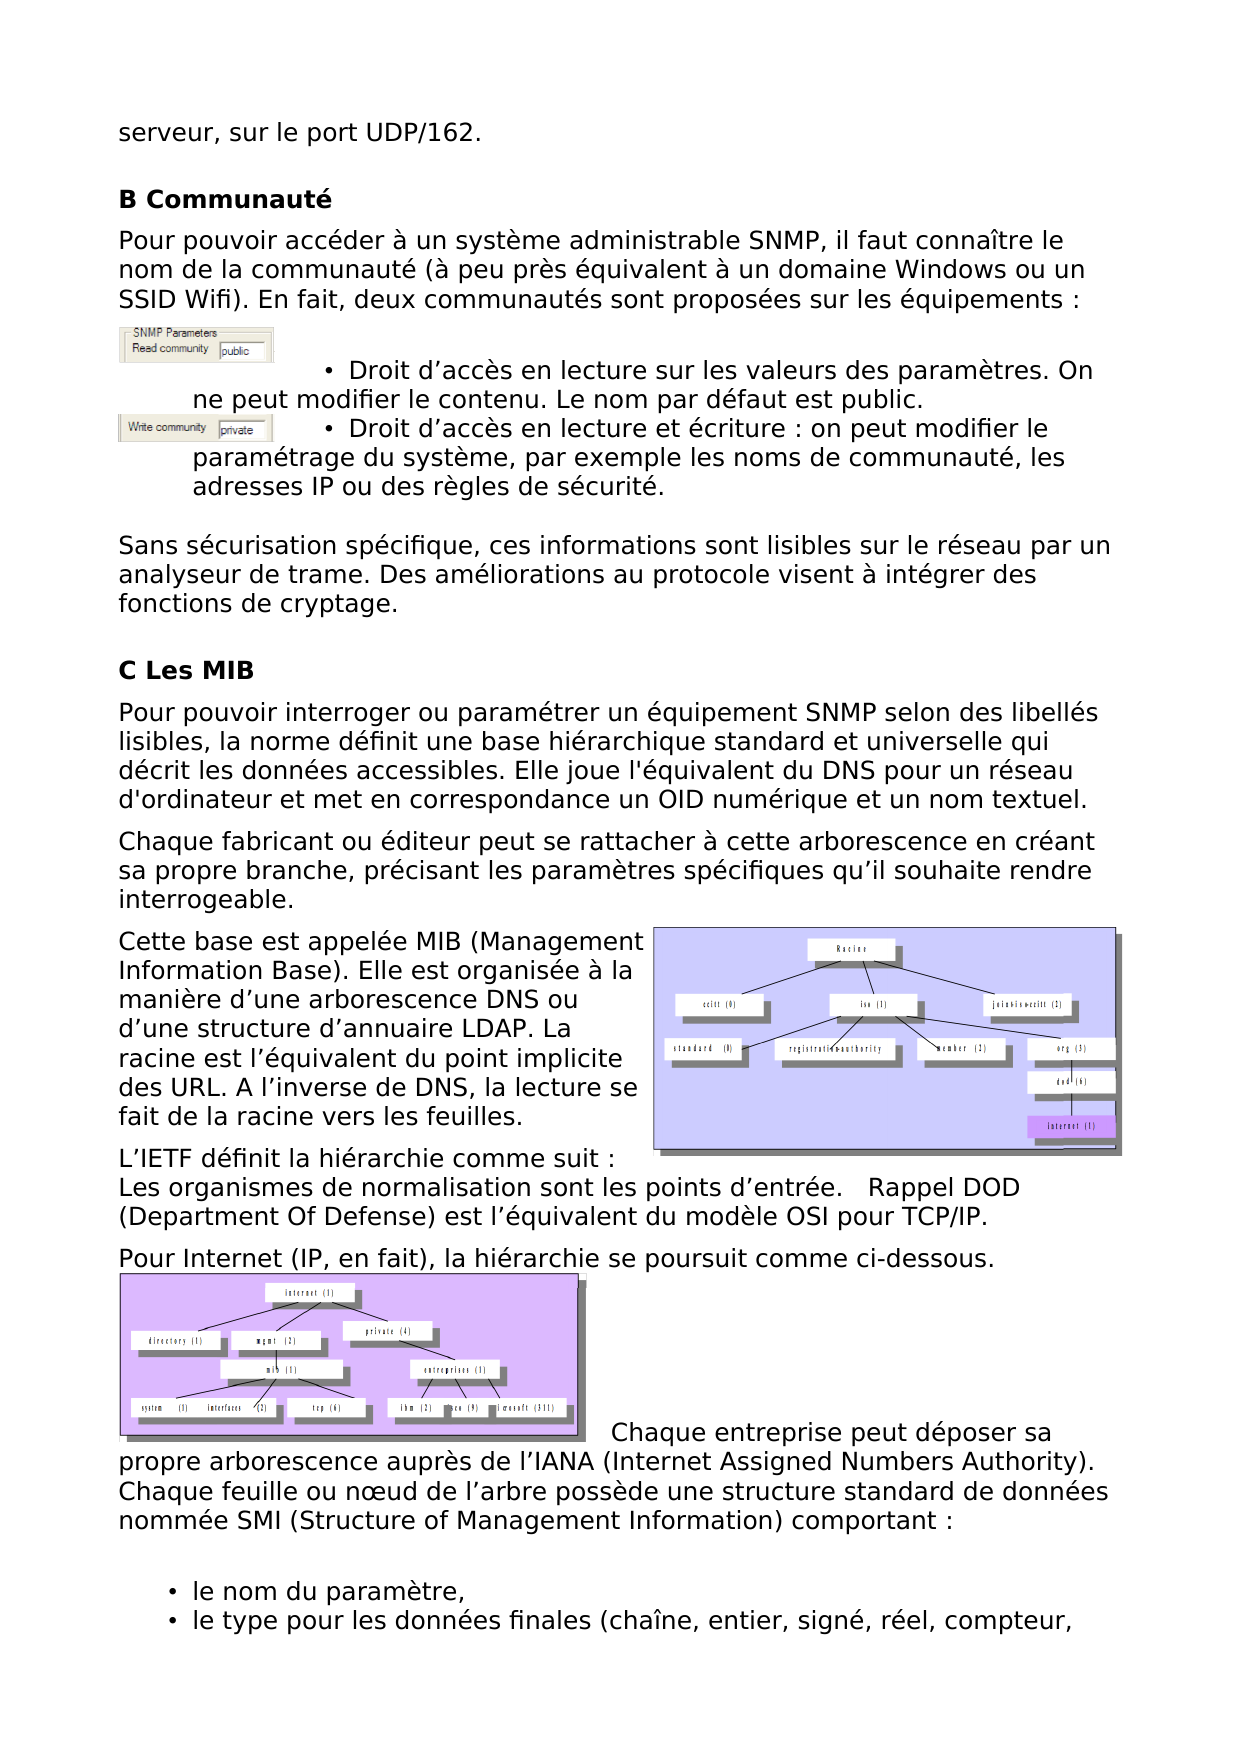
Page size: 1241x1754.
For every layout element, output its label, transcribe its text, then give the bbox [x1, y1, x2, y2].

text L’IETF définit la hiérarchie comme suit : Les organismes de normalisation sont les points d’entrée. Rappel DOD (Department Of Defense) est l’équivalent du modèle OSI pour TCP/IP. [118, 1144, 1122, 1231]
picture [118, 326, 275, 363]
text Pour Internet (IP, en fait), la hiérarchie se poursuit comme ci-dessous. Chaque entreprise peut déposer sa propre arborescence auprès de l’IANA (Internet Assigned Numbers Authority). Chaque feuille ou nœud de l’arbre possède une structure standard de données nommée SMI (Structure of Management Information) comportant : [118, 1244, 1122, 1535]
text Chaque fabricant ou éditeur peut se rattacher à cette arborescence en créant sa propre branche, précisant les paramètres spécifiques qu’il souhaite rendre interrogeable. [118, 827, 1122, 914]
text Pour pouvoir accéder à un système administrable SNMP, il faut connaître le nom de la communauté (à peu près équivalent à un domaine Windows ou un SSID Wifi). En fait, deux communautés sont proposées sur les équipements : [118, 226, 1122, 314]
picture [653, 927, 1123, 1156]
list Droit d’accès en lecture sur les valeurs des paramètres. On ne peut modifier le contenu. Le nom par défaut est public. [177, 356, 1122, 414]
picture [118, 414, 275, 442]
list le type pour les données finales (chaîne, entier, signé, réel, compteur, [177, 1606, 1122, 1635]
text Pour pouvoir interroger ou paramétrer un équipement SNMP selon des libellés lisibles, la norme définit une base hiérarchique standard et universelle qui décrit les données accessibles. Elle joue l'équivalent du DNS pour un réseau d'ordinateur et met en correspondance un OID numérique et un nom textuel. [118, 698, 1122, 814]
picture [118, 1272, 587, 1442]
text serveur, sur le port UDP/162. [118, 118, 1122, 147]
subtitle C Les MIB [118, 656, 1122, 685]
text Cette base est appelée MIB (Management Information Base). Elle est organisée à la manière d’une arborescence DNS ou d’une structure d’annuaire LDAP. La racine est l’équivalent du point implicite des URL. A l’inverse de DNS, la lecture se fait de la racine vers les feuilles. [118, 927, 653, 1131]
list Droit d’accès en lecture et écriture : on peut modifier le paramétrage du système, par exemple les noms de communauté, les adresses IP ou des règles de sécurité. [177, 414, 1122, 502]
text Sans sécurisation spécifique, ces informations sont lisibles sur le réseau par un analyseur de trame. Des améliorations au protocole visent à intégrer des fonctions de cryptage. [118, 531, 1122, 619]
subtitle B Communauté [118, 185, 1122, 214]
list le nom du paramètre, [177, 1577, 1122, 1606]
